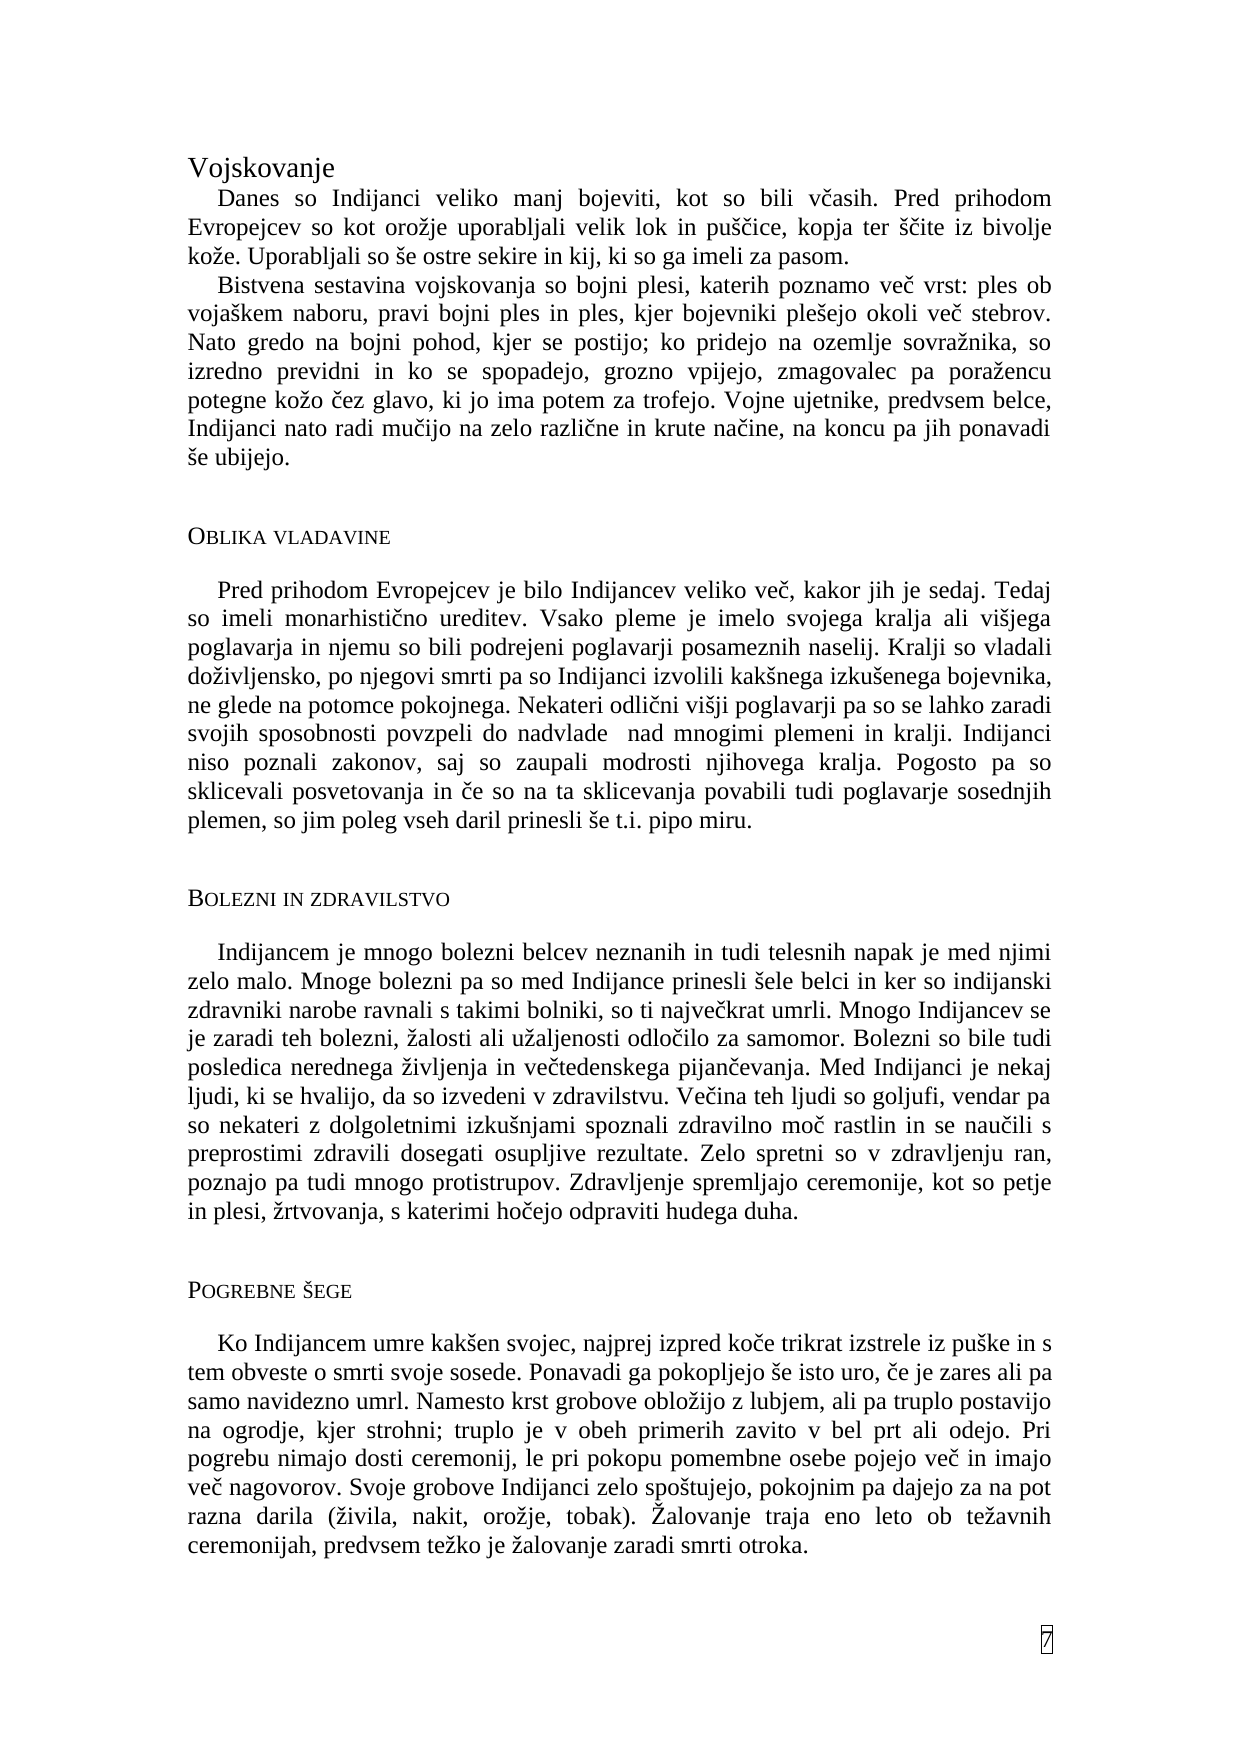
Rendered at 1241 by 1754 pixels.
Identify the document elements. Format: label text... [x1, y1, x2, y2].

text Danes so Indijanci veliko manj bojeviti, kot so bili včasih. Pred prihodom Evropejcev so kot orožje uporabljali velik lok in puščice, kopja ter ščite iz bivolje kože. Uporabljali so še ostre sekire in kij, ki so ga imeli za pasom. [187, 183, 1053, 270]
text Ko Indijancem umre kakšen svojec, najprej izpred koče trikrat izstrele iz puške in s tem obveste o smrti svoje sosede. Ponavadi ga pokopljejo še isto uro, če je zares ali pa samo navidezno umrl. Namesto krst grobove obložijo z lubjem, ali pa truplo postavijo na ogrodje, kjer strohni; truplo je v obeh primerih zavito v bel prt ali odejo. Pri pogrebu nimajo dosti ceremonij, le pri pokopu pomembne osebe pojejo več in imajo več nagovorov. Svoje grobove Indijanci zelo spoštujejo, pokojnim pa dajejo za na pot razna darila (živila, nakit, orožje, tobak). Žalovanje traja eno leto ob težavnih ceremonijah, predvsem težko je žalovanje zaradi smrti otroka. [187, 1328, 1053, 1558]
text Indijancem je mnogo bolezni belcev neznanih in tudi telesnih napak je med njimi zelo malo. Mnoge bolezni pa so med Indijance prinesli šele belci in ker so indijanski zdravniki narobe ravnali s takimi bolniki, so ti največkrat umrli. Mnogo Indijancev se je zaradi teh bolezni, žalosti ali užaljenosti odločilo za samomor. Bolezni so bile tudi posledica nerednega življenja in večtedenskega pijančevanja. Med Indijanci je nekaj ljudi, ki se hvalijo, da so izvedeni v zdravilstvu. Večina teh ljudi so goljufi, vendar pa so nekateri z dolgoletnimi izkušnjami spoznali zdravilno moč rastlin in se naučili s preprostimi zdravili dosegati osupljive rezultate. Zelo spretni so v zdravljenju ran, poznajo pa tudi mnogo protistrupov. Zdravljenje spremljajo ceremonije, kot so petje in plesi, žrtvovanja, s katerimi hočejo odpraviti hudega duha. [187, 937, 1053, 1225]
text Bolezni in zdravilstvo [187, 883, 1053, 912]
text Pogrebne šege [187, 1275, 1053, 1303]
text Oblika vladavine [187, 521, 1053, 550]
text Vojskovanje [187, 150, 1053, 183]
text Pred prihodom Evropejcev je bilo Indijancev veliko več, kakor jih je sedaj. Tedaj so imeli monarhistično ureditev. Vsako pleme je imelo svojega kralja ali višjega poglavarja in njemu so bili podrejeni poglavarji posameznih naselij. Kralji so vladali doživljensko, po njegovi smrti pa so Indijanci izvolili kakšnega izkušenega bojevnika, ne glede na potomce pokojnega. Nekateri odlični višji poglavarji pa so se lahko zaradi svojih sposobnosti povzpeli do nadvlade nad mnogimi plemeni in kralji. Indijanci niso poznali zakonov, saj so zaupali modrosti njihovega kralja. Pogosto pa so sklicevali posvetovanja in če so na ta sklicevanja povabili tudi poglavarje sosednjih plemen, so jim poleg vseh daril prinesli še t.i. pipo miru. [187, 575, 1053, 833]
text Bistvena sestavina vojskovanja so bojni plesi, katerih poznamo več vrst: ples ob vojaškem naboru, pravi bojni ples in ples, kjer bojevniki plešejo okoli več stebrov. Nato gredo na bojni pohod, kjer se postijo; ko pridejo na ozemlje sovražnika, so izredno previdni in ko se spopadejo, grozno vpijejo, zmagovalec pa poražencu potegne kožo čez glavo, ki jo ima potem za trofejo. Vojne ujetnike, predvsem belce, Indijanci nato radi mučijo na zelo različne in krute načine, na koncu pa jih ponavadi še ubijejo. [187, 270, 1053, 471]
